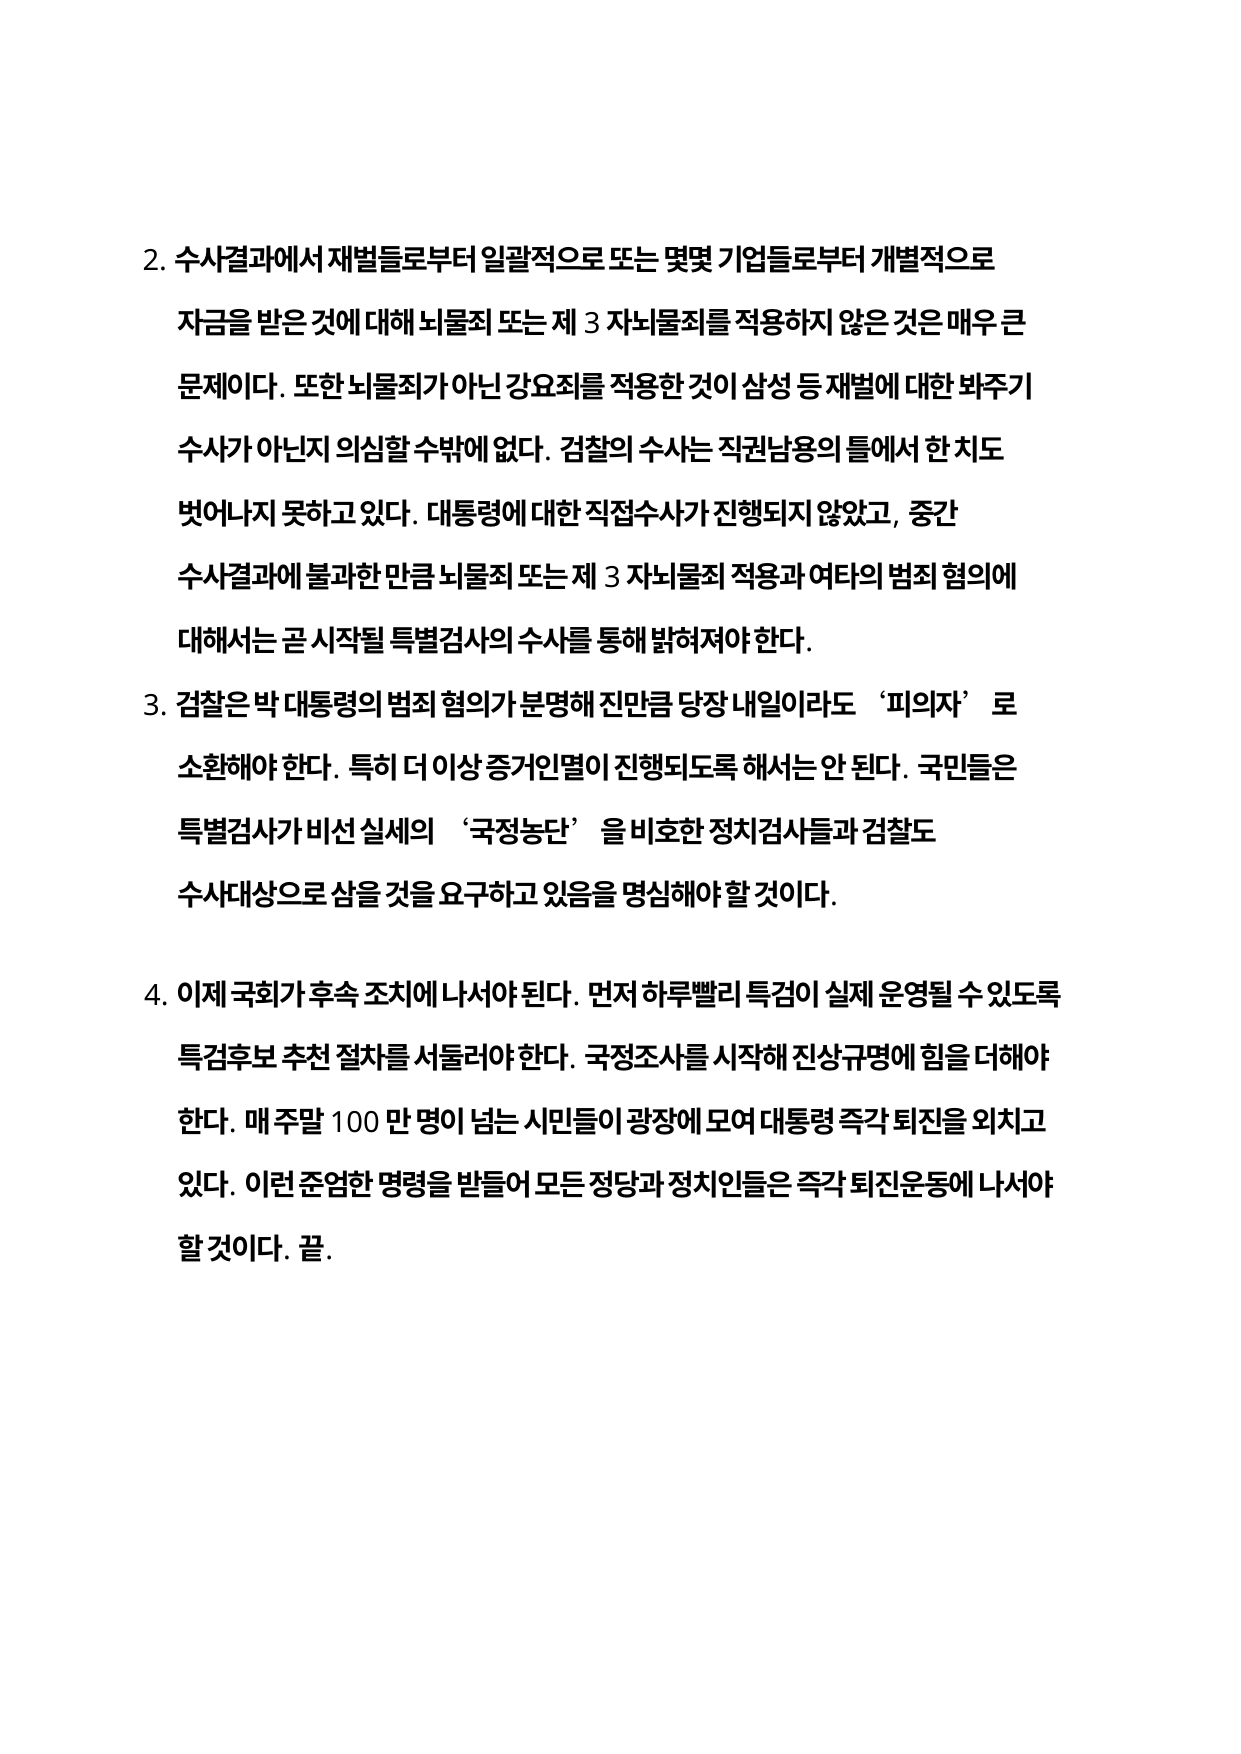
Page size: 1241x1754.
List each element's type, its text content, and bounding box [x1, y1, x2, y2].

text 3. 검찰은 박 대통령의 범죄 혐의가 분명해 진만큼 당장 내일이라도‘피의자’로 소환해야 한다. 특히 더 이상 증거인멸이 진행되도록 해서는 안 된다. 국민들은 특별검사가 비선 실세의 ‘국정농단’을 비호한 정치검사들과 검찰도 수사대상으로 삼을 것을 요구하고 있음을 명심해야 할 것이다. [143, 681, 1063, 914]
text 4. 이제 국회가 후속 조치에 나서야 된다. 먼저 하루빨리 특검이 실제 운영될 수 있도록 특검후보 추천 절차를 서둘러야 한다. 국정조사를 시작해 진상규명에 힘을 더해야 한다. 매 주말 100만 명이 넘는 시민들이 광장에 모여 대통령 즉각 퇴진을 외치고 있다. 이런 준엄한 명령을 받들어 모든 정당과 정치인들은 즉각 퇴진운동에 나서야 할 것이다. 끝. [144, 971, 1063, 1268]
text 2. 수사결과에서 재벌들로부터 일괄적으로 또는 몇몇 기업들로부터 개별적으로 자금을 받은 것에 대해 뇌물죄 또는 제3자뇌물죄를 적용하지 않은 것은 매우 큰 문제이다. 또한 뇌물죄가 아닌 강요죄를 적용한 것이 삼성 등 재벌에 대한 봐주기 수사가 아닌지 의심할 수밖에 없다. 검찰의 수사는 직권남용의 틀에서 한 치도 벗어나지 못하고 있다. 대통령에 대한 직접수사가 진행되지 않았고, 중간 수사결과에 불과한 만큼 뇌물죄 또는 제3자뇌물죄 적용과 여타의 범죄 혐의에 대해서는 곧 시작될 특별검사의 수사를 통해 밝혀져야 한다. [142, 236, 1063, 660]
